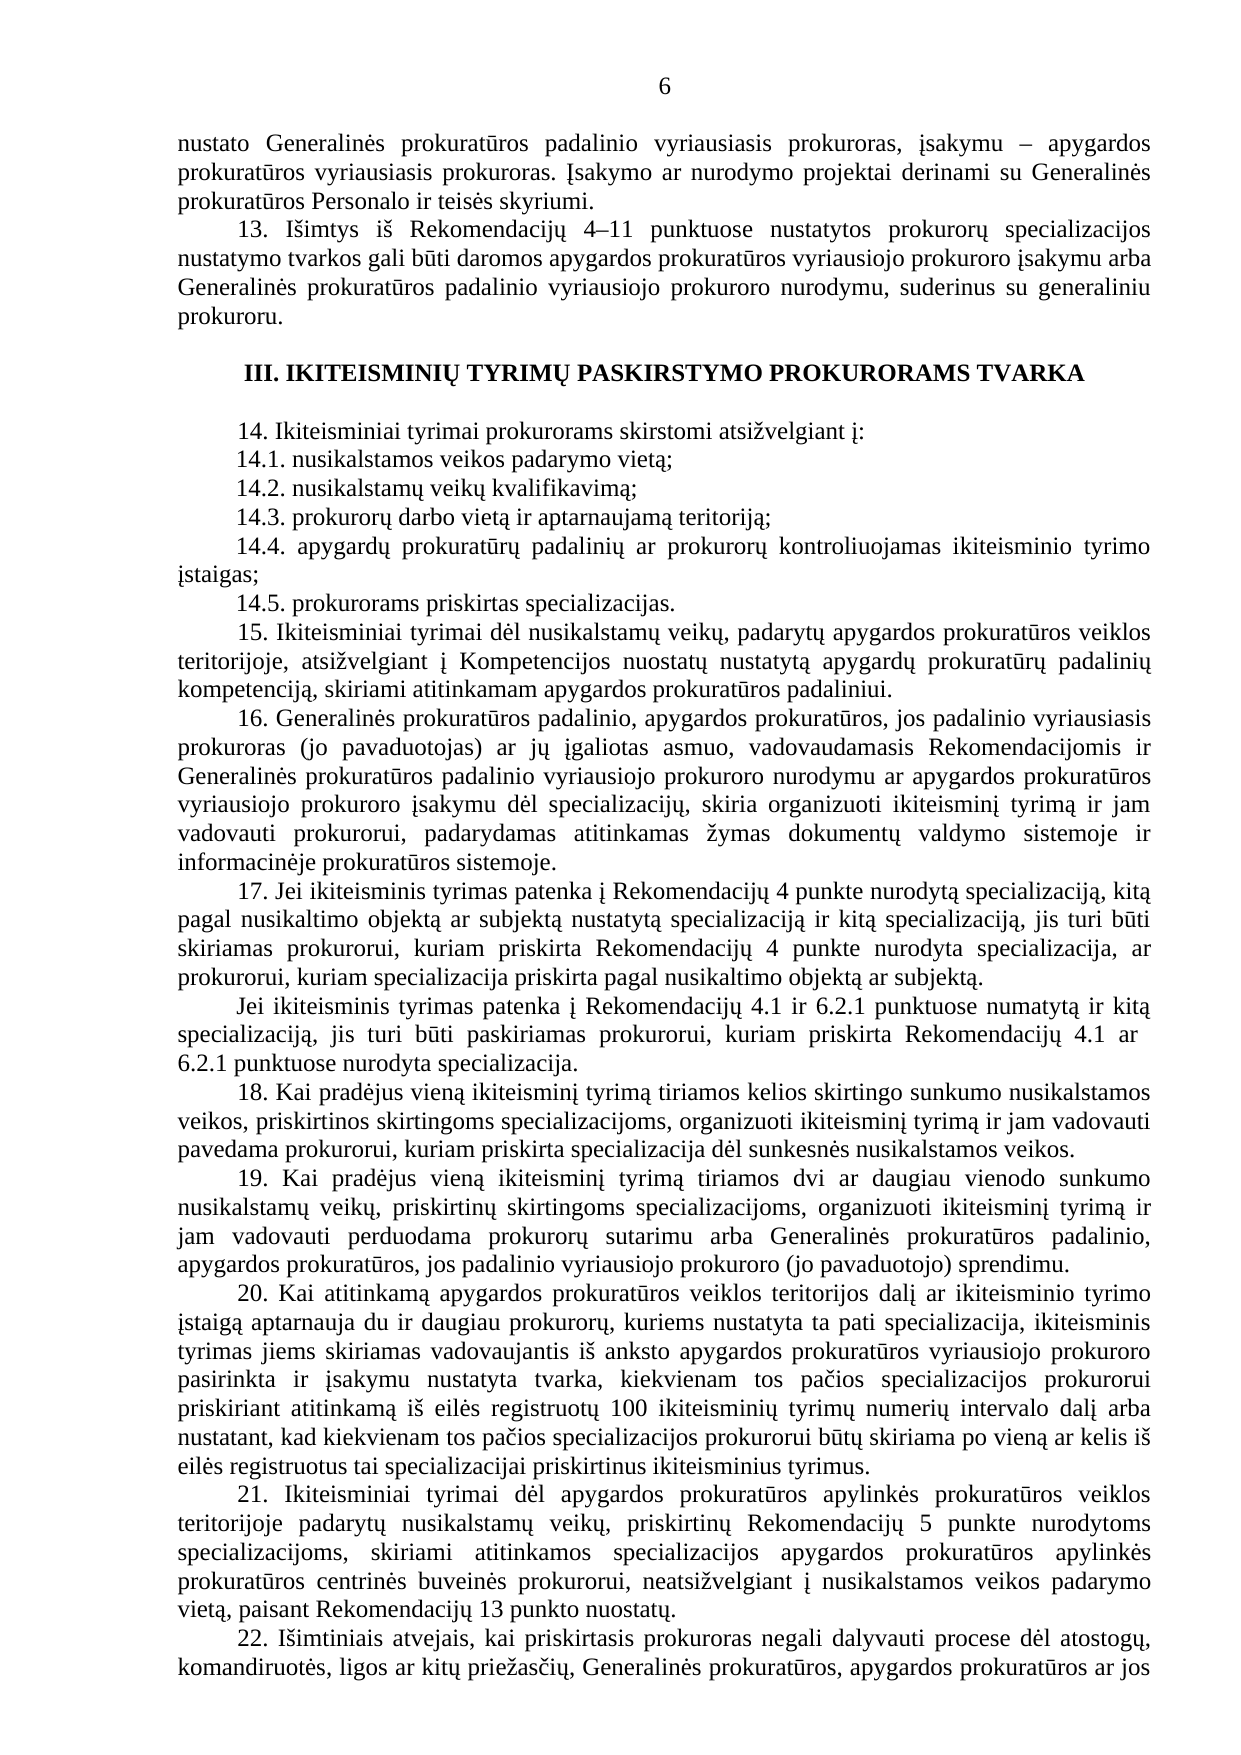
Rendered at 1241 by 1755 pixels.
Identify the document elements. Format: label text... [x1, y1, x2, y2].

text 22. Išimtiniais atvejais, kai priskirtasis prokuroras negali dalyvauti procese dėl atostogų, komandiruotės, ligos ar kitų priežasčių, Generalinės prokuratūros, apygardos prokuratūros ar jos [177, 1623, 1152, 1681]
text 14.1. nusikalstamos veikos padarymo vietą; [177, 444, 1152, 473]
text III. IKITEISMINIŲ TYRIMŲ PASKIRSTYMO PROKURORAMS TVARKA [177, 358, 1152, 387]
text 20. Kai atitinkamą apygardos prokuratūros veiklos teritorijos dalį ar ikiteisminio tyrimo įstaigą aptarnauja du ir daugiau prokurorų, kuriems nustatyta ta pati specializacija, ikiteisminis tyrimas jiems skiriamas vadovaujantis iš anksto apygardos prokuratūros vyriausiojo prokuroro pasirinkta ir įsakymu nustatyta tvarka, kiekvienam tos pačios specializacijos prokurorui priskiriant atitinkamą iš eilės registruotų 100 ikiteisminių tyrimų numerių intervalo dalį arba nustatant, kad kiekvienam tos pačios specializacijos prokurorui būtų skiriama po vieną ar kelis iš eilės registruotus tai specializacijai priskirtinus ikiteisminius tyrimus. [177, 1278, 1152, 1479]
text 14.5. prokurorams priskirtas specializacijas. [177, 588, 1152, 617]
text 16. Generalinės prokuratūros padalinio, apygardos prokuratūros, jos padalinio vyriausiasis prokuroras (jo pavaduotojas) ar jų įgaliotas asmuo, vadovaudamasis Rekomendacijomis ir Generalinės prokuratūros padalinio vyriausiojo prokuroro nurodymu ar apygardos prokuratūros vyriausiojo prokuroro įsakymu dėl specializacijų, skiria organizuoti ikiteisminį tyrimą ir jam vadovauti prokurorui, padarydamas atitinkamas žymas dokumentų valdymo sistemoje ir informacinėje prokuratūros sistemoje. [177, 703, 1152, 876]
text Jei ikiteisminis tyrimas patenka į Rekomendacijų 4.1 ir 6.2.1 punktuose numatytą ir kitą specializaciją, jis turi būti paskiriamas prokurorui, kuriam priskirta Rekomendacijų 4.1 ar 6.2.1 punktuose nurodyta specializacija. [177, 991, 1152, 1077]
text 14. Ikiteisminiai tyrimai prokurorams skirstomi atsižvelgiant į: [177, 416, 1152, 444]
text 15. Ikiteisminiai tyrimai dėl nusikalstamų veikų, padarytų apygardos prokuratūros veiklos teritorijoje, atsižvelgiant į Kompetencijos nuostatų nustatytą apygardų prokuratūrų padalinių kompetenciją, skiriami atitinkamam apygardos prokuratūros padaliniui. [177, 617, 1152, 703]
text 14.2. nusikalstamų veikų kvalifikavimą; [177, 473, 1152, 502]
text 14.3. prokurorų darbo vietą ir aptarnaujamą teritoriją; [177, 502, 1152, 531]
text 17. Jei ikiteisminis tyrimas patenka į Rekomendacijų 4 punkte nurodytą specializaciją, kitą pagal nusikaltimo objektą ar subjektą nustatytą specializaciją ir kitą specializaciją, jis turi būti skiriamas prokurorui, kuriam priskirta Rekomendacijų 4 punkte nurodyta specializacija, ar prokurorui, kuriam specializacija priskirta pagal nusikaltimo objektą ar subjektą. [177, 876, 1152, 991]
text 19. Kai pradėjus vieną ikiteisminį tyrimą tiriamos dvi ar daugiau vienodo sunkumo nusikalstamų veikų, priskirtinų skirtingoms specializacijoms, organizuoti ikiteisminį tyrimą ir jam vadovauti perduodama prokurorų sutarimu arba Generalinės prokuratūros padalinio, apygardos prokuratūros, jos padalinio vyriausiojo prokuroro (jo pavaduotojo) sprendimu. [177, 1163, 1152, 1278]
text 18. Kai pradėjus vieną ikiteisminį tyrimą tiriamos kelios skirtingo sunkumo nusikalstamos veikos, priskirtinos skirtingoms specializacijoms, organizuoti ikiteisminį tyrimą ir jam vadovauti pavedama prokurorui, kuriam priskirta specializacija dėl sunkesnės nusikalstamos veikos. [177, 1077, 1152, 1163]
text 21. Ikiteisminiai tyrimai dėl apygardos prokuratūros apylinkės prokuratūros veiklos teritorijoje padarytų nusikalstamų veikų, priskirtinų Rekomendacijų 5 punkte nurodytoms specializacijoms, skiriami atitinkamos specializacijos apygardos prokuratūros apylinkės prokuratūros centrinės buveinės prokurorui, neatsižvelgiant į nusikalstamos veikos padarymo vietą, paisant Rekomendacijų 13 punkto nuostatų. [177, 1479, 1152, 1623]
text nustato Generalinės prokuratūros padalinio vyriausiasis prokuroras, įsakymu – apygardos prokuratūros vyriausiasis prokuroras. Įsakymo ar nurodymo projektai derinami su Generalinės prokuratūros Personalo ir teisės skyriumi. [177, 128, 1152, 214]
text 13. Išimtys iš Rekomendacijų 4–11 punktuose nustatytos prokurorų specializacijos nustatymo tvarkos gali būti daromos apygardos prokuratūros vyriausiojo prokuroro įsakymu arba Generalinės prokuratūros padalinio vyriausiojo prokuroro nurodymu, suderinus su generaliniu prokuroru. [177, 214, 1152, 329]
text 14.4. apygardų prokuratūrų padalinių ar prokurorų kontroliuojamas ikiteisminio tyrimo įstaigas; [177, 531, 1152, 588]
